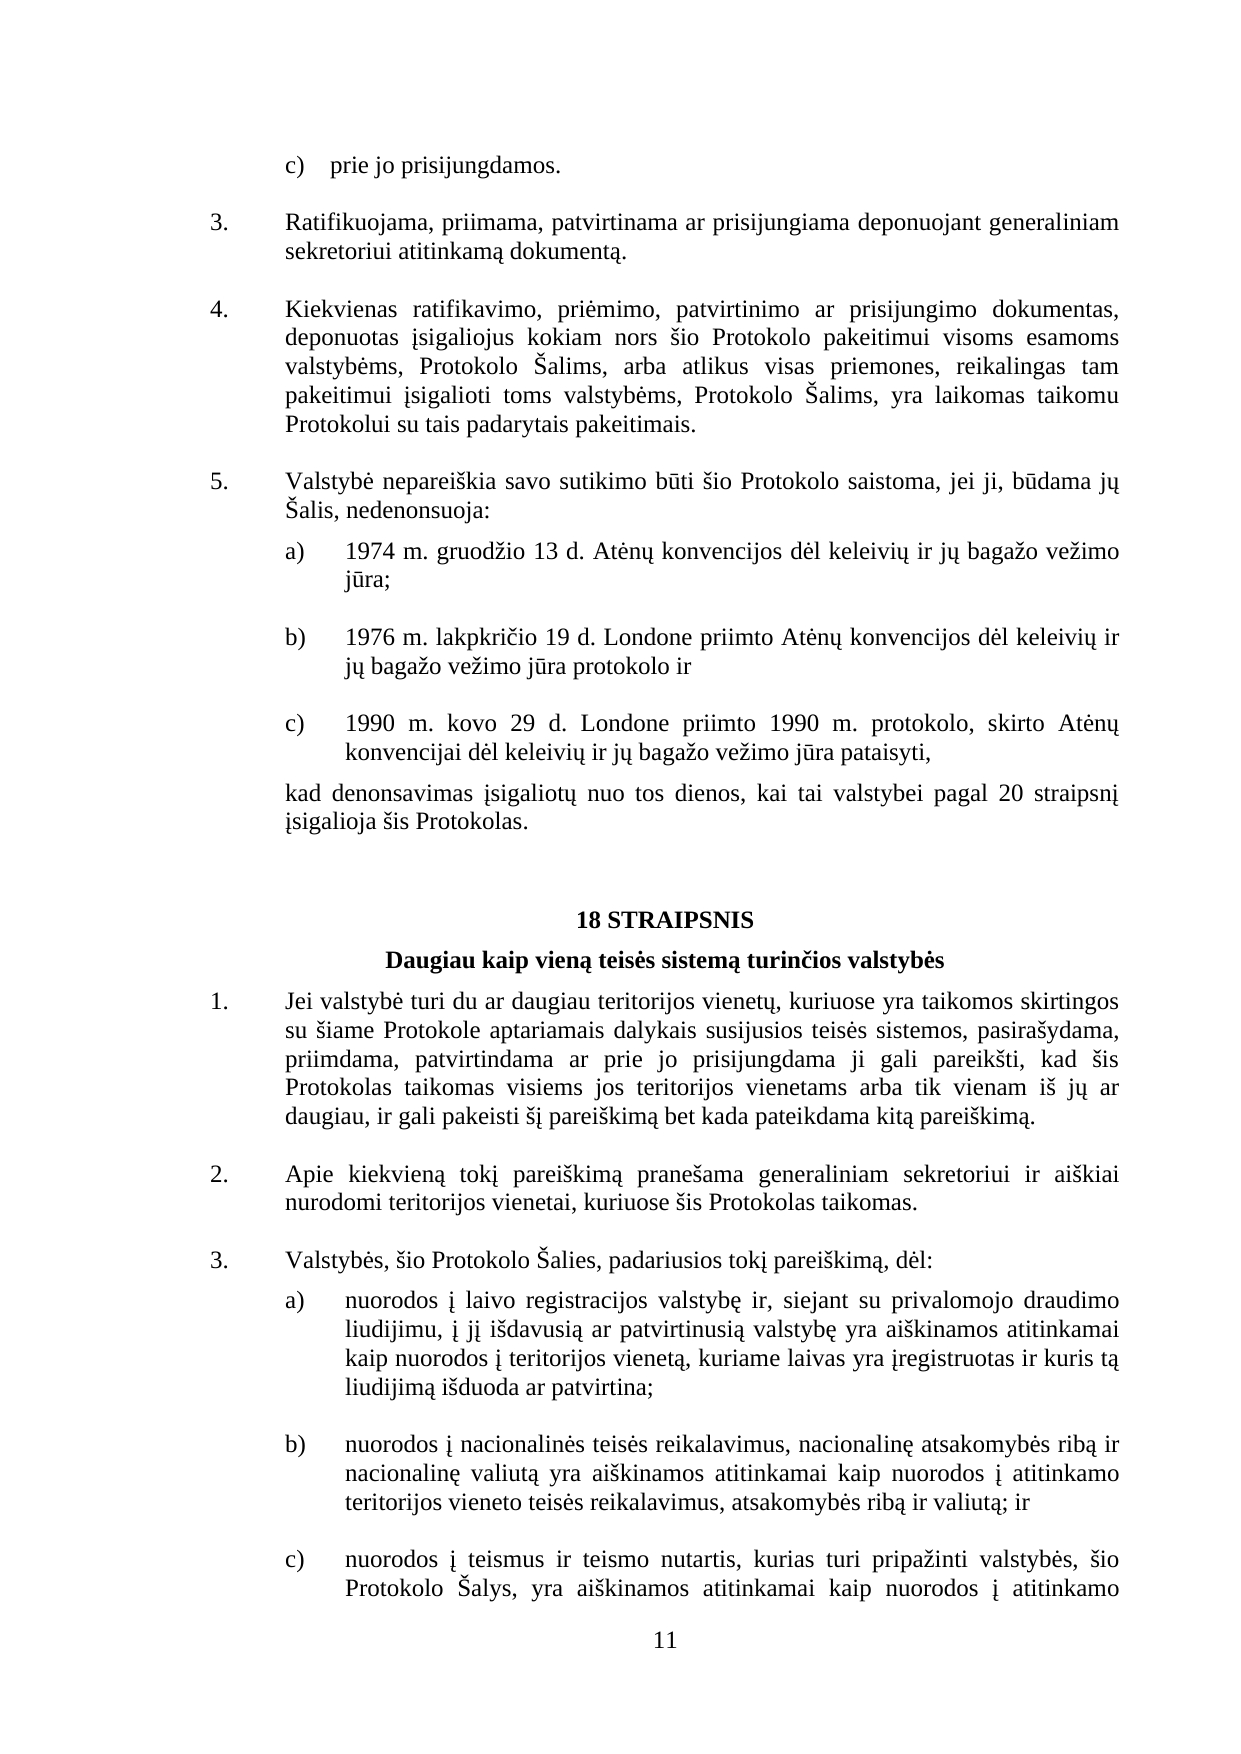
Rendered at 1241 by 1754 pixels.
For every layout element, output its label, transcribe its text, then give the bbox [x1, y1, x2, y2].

text c) nuorodos į teismus ir teismo nutartis, kurias turi pripažinti valstybės, šio Protokolo Šalys, yra aiškinamos atitinkamai kaip nuorodos į atitinkamo [285, 1544, 1120, 1602]
text c) prie jo prisijungdamos. [285, 150, 1120, 179]
text 1. Jei valstybė turi du ar daugiau teritorijos vienetų, kuriuose yra taikomos skirtingos su šiame Protokole aptariamais dalykais susijusios teisės sistemos, pasirašydama, priimdama, patvirtindama ar prie jo prisijungdama ji gali pareikšti, kad šis Protokolas taikomas visiems jos teritorijos vienetams arba tik vienam iš jų ar daugiau, ir gali pakeisti šį pareiškimą bet kada pateikdama kitą pareiškimą. [210, 986, 1120, 1130]
text 4. Kiekvienas ratifikavimo, priėmimo, patvirtinimo ar prisijungimo dokumentas, deponuotas įsigaliojus kokiam nors šio Protokolo pakeitimui visoms esamoms valstybėms, Protokolo Šalims, arba atlikus visas priemones, reikalingas tam pakeitimui įsigalioti toms valstybėms, Protokolo Šalims, yra laikomas taikomu Protokolui su tais padarytais pakeitimais. [210, 294, 1120, 437]
text 3. Ratifikuojama, priimama, patvirtinama ar prisijungiama deponuojant generaliniam sekretoriui atitinkamą dokumentą. [210, 207, 1120, 265]
text Daugiau kaip vieną teisės sistemą turinčios valstybės [210, 945, 1120, 974]
text 18 STRAIPSNIS [210, 905, 1120, 933]
text kad denonsavimas įsigaliotų nuo tos dienos, kai tai valstybei pagal 20 straipsnį įsigalioja šis Protokolas. [285, 778, 1120, 835]
text 5. Valstybė nepareiškia savo sutikimo būti šio Protokolo saistoma, jei ji, būdama jų Šalis, nedenonsuoja: [210, 466, 1120, 524]
text a) 1974 m. gruodžio 13 d. Atėnų konvencijos dėl keleivių ir jų bagažo vežimo jūra; [285, 536, 1120, 593]
text 3. Valstybės, šio Protokolo Šalies, padariusios tokį pareiškimą, dėl: [210, 1245, 1120, 1274]
text a) nuorodos į laivo registracijos valstybę ir, siejant su privalomojo draudimo liudijimu, į jį išdavusią ar patvirtinusią valstybę yra aiškinamos atitinkamai kaip nuorodos į teritorijos vienetą, kuriame laivas yra įregistruotas ir kuris tą liudijimą išduoda ar patvirtina; [285, 1286, 1120, 1401]
text b) 1976 m. lakpkričio 19 d. Londone priimto Atėnų konvencijos dėl keleivių ir jų bagažo vežimo jūra protokolo ir [285, 622, 1120, 679]
text b) nuorodos į nacionalinės teisės reikalavimus, nacionalinę atsakomybės ribą ir nacionalinę valiutą yra aiškinamos atitinkamai kaip nuorodos į atitinkamo teritorijos vieneto teisės reikalavimus, atsakomybės ribą ir valiutą; ir [285, 1429, 1120, 1516]
text c) 1990 m. kovo 29 d. Londone priimto 1990 m. protokolo, skirto Atėnų konvencijai dėl keleivių ir jų bagažo vežimo jūra pataisyti, [285, 708, 1120, 766]
text 2. Apie kiekvieną tokį pareiškimą pranešama generaliniam sekretoriui ir aiškiai nurodomi teritorijos vienetai, kuriuose šis Protokolas taikomas. [210, 1159, 1120, 1216]
